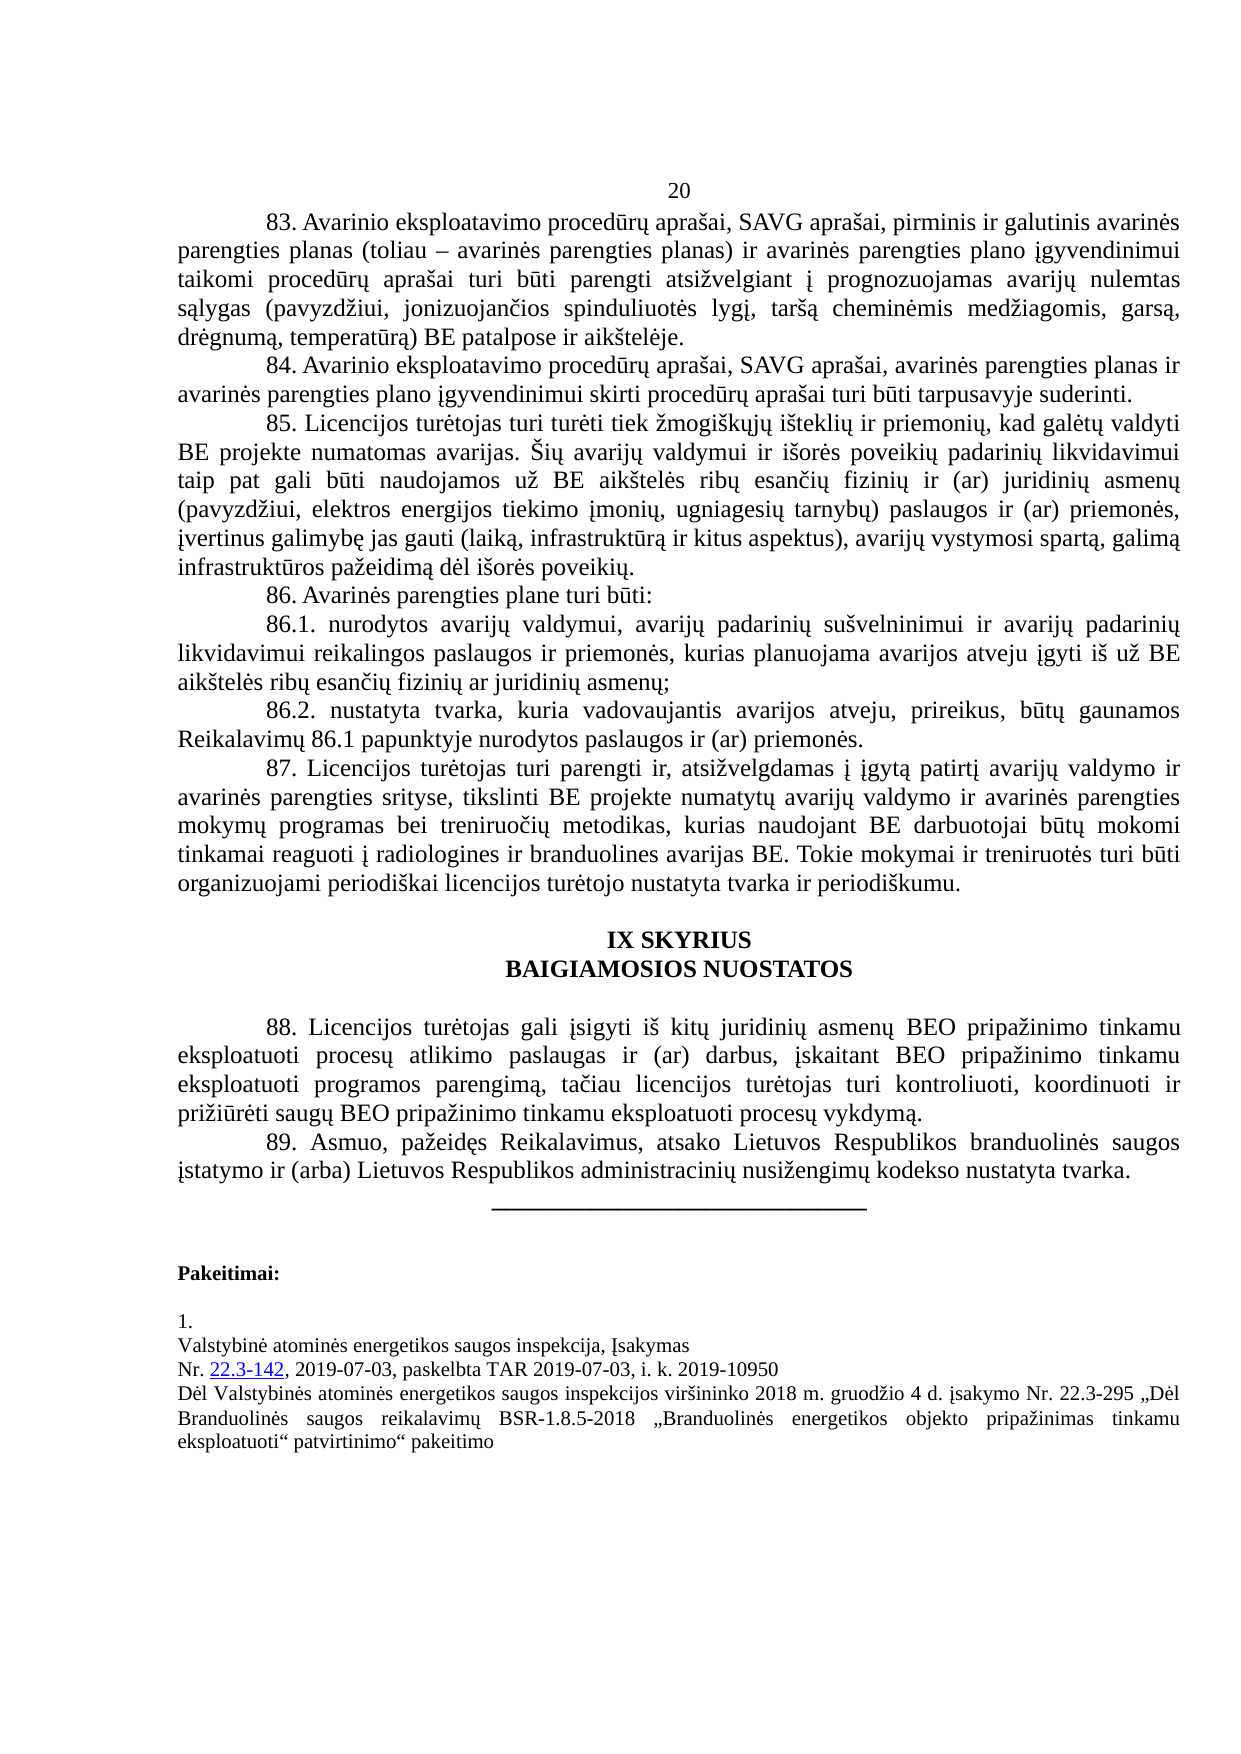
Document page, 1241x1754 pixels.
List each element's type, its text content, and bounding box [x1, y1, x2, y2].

text IX SKYRIUS [177, 925, 1181, 954]
text Valstybinė atominės energetikos saugos inspekcija, Įsakymas [177, 1333, 1181, 1357]
text 86.1. nurodytos avarijų valdymui, avarijų padarinių sušvelninimui ir avarijų padarinių likvidavimui reikalingos paslaugos ir priemonės, kurias planuojama avarijos atveju įgyti iš už BE aikštelės ribų esančių fizinių ar juridinių asmenų; [177, 609, 1181, 695]
text 83. Avarinio eksploatavimo procedūrų aprašai, SAVG aprašai, pirminis ir galutinis avarinės parengties planas (toliau – avarinės parengties planas) ir avarinės parengties plano įgyvendinimui taikomi procedūrų aprašai turi būti parengti atsižvelgiant į prognozuojamas avarijų nulemtas sąlygas (pavyzdžiui, jonizuojančios spinduliuotės lygį, taršą cheminėmis medžiagomis, garsą, drėgnumą, temperatūrą) BE patalpose ir aikštelėje. [177, 207, 1181, 350]
text Pakeitimai: [177, 1261, 1181, 1285]
text 1. [177, 1309, 1181, 1333]
text 86.2. nustatyta tvarka, kuria vadovaujantis avarijos atveju, prireikus, būtų gaunamos Reikalavimų 86.1 papunktyje nurodytos paslaugos ir (ar) priemonės. [177, 695, 1181, 753]
text 85. Licencijos turėtojas turi turėti tiek žmogiškųjų išteklių ir priemonių, kad galėtų valdyti BE projekte numatomas avarijas. Šių avarijų valdymui ir išorės poveikių padarinių likvidavimui taip pat gali būti naudojamos už BE aikštelės ribų esančių fizinių ir (ar) juridinių asmenų (pavyzdžiui, elektros energijos tiekimo įmonių, ugniagesių tarnybų) paslaugos ir (ar) priemonės, įvertinus galimybę jas gauti (laiką, infrastruktūrą ir kitus aspektus), avarijų vystymosi spartą, galimą infrastruktūros pažeidimą dėl išorės poveikių. [177, 408, 1181, 580]
text 86. Avarinės parengties plane turi būti: [177, 580, 1181, 609]
text BAIGIAMOSIOS NUOSTATOS [177, 954, 1181, 983]
text Dėl Valstybinės atominės energetikos saugos inspekcijos viršininko 2018 m. gruodžio 4 d. įsakymo Nr. 22.3-295 „Dėl Branduolinės saugos reikalavimų BSR-1.8.5-2018 „Branduolinės energetikos objekto pripažinimas tinkamu eksploatuoti“ patvirtinimo“ pakeitimo [177, 1381, 1181, 1453]
text Nr. 22.3-142, 2019-07-03, paskelbta TAR 2019-07-03, i. k. 2019-10950 [177, 1357, 1181, 1381]
text 84. Avarinio eksploatavimo procedūrų aprašai, SAVG aprašai, avarinės parengties planas ir avarinės parengties plano įgyvendinimui skirti procedūrų aprašai turi būti tarpusavyje suderinti. [177, 350, 1181, 408]
text 89. Asmuo, pažeidęs Reikalavimus, atsako Lietuvos Respublikos branduolinės saugos įstatymo ir (arba) Lietuvos Respublikos administracinių nusižengimų kodekso nustatyta tvarka. [177, 1127, 1181, 1184]
text 87. Licencijos turėtojas turi parengti ir, atsižvelgdamas į įgytą patirtį avarijų valdymo ir avarinės parengties srityse, tikslinti BE projekte numatytų avarijų valdymo ir avarinės parengties mokymų programas bei treniruočių metodikas, kurias naudojant BE darbuotojai būtų mokomi tinkamai reaguoti į radiologines ir branduolines avarijas BE. Tokie mokymai ir treniruotės turi būti organizuojami periodiškai licencijos turėtojo nustatyta tvarka ir periodiškumu. [177, 753, 1181, 897]
text ______________________________ [177, 1184, 1181, 1213]
text 88. Licencijos turėtojas gali įsigyti iš kitų juridinių asmenų BEO pripažinimo tinkamu eksploatuoti procesų atlikimo paslaugas ir (ar) darbus, įskaitant BEO pripažinimo tinkamu eksploatuoti programos parengimą, tačiau licencijos turėtojas turi kontroliuoti, koordinuoti ir prižiūrėti saugų BEO pripažinimo tinkamu eksploatuoti procesų vykdymą. [177, 1012, 1181, 1127]
